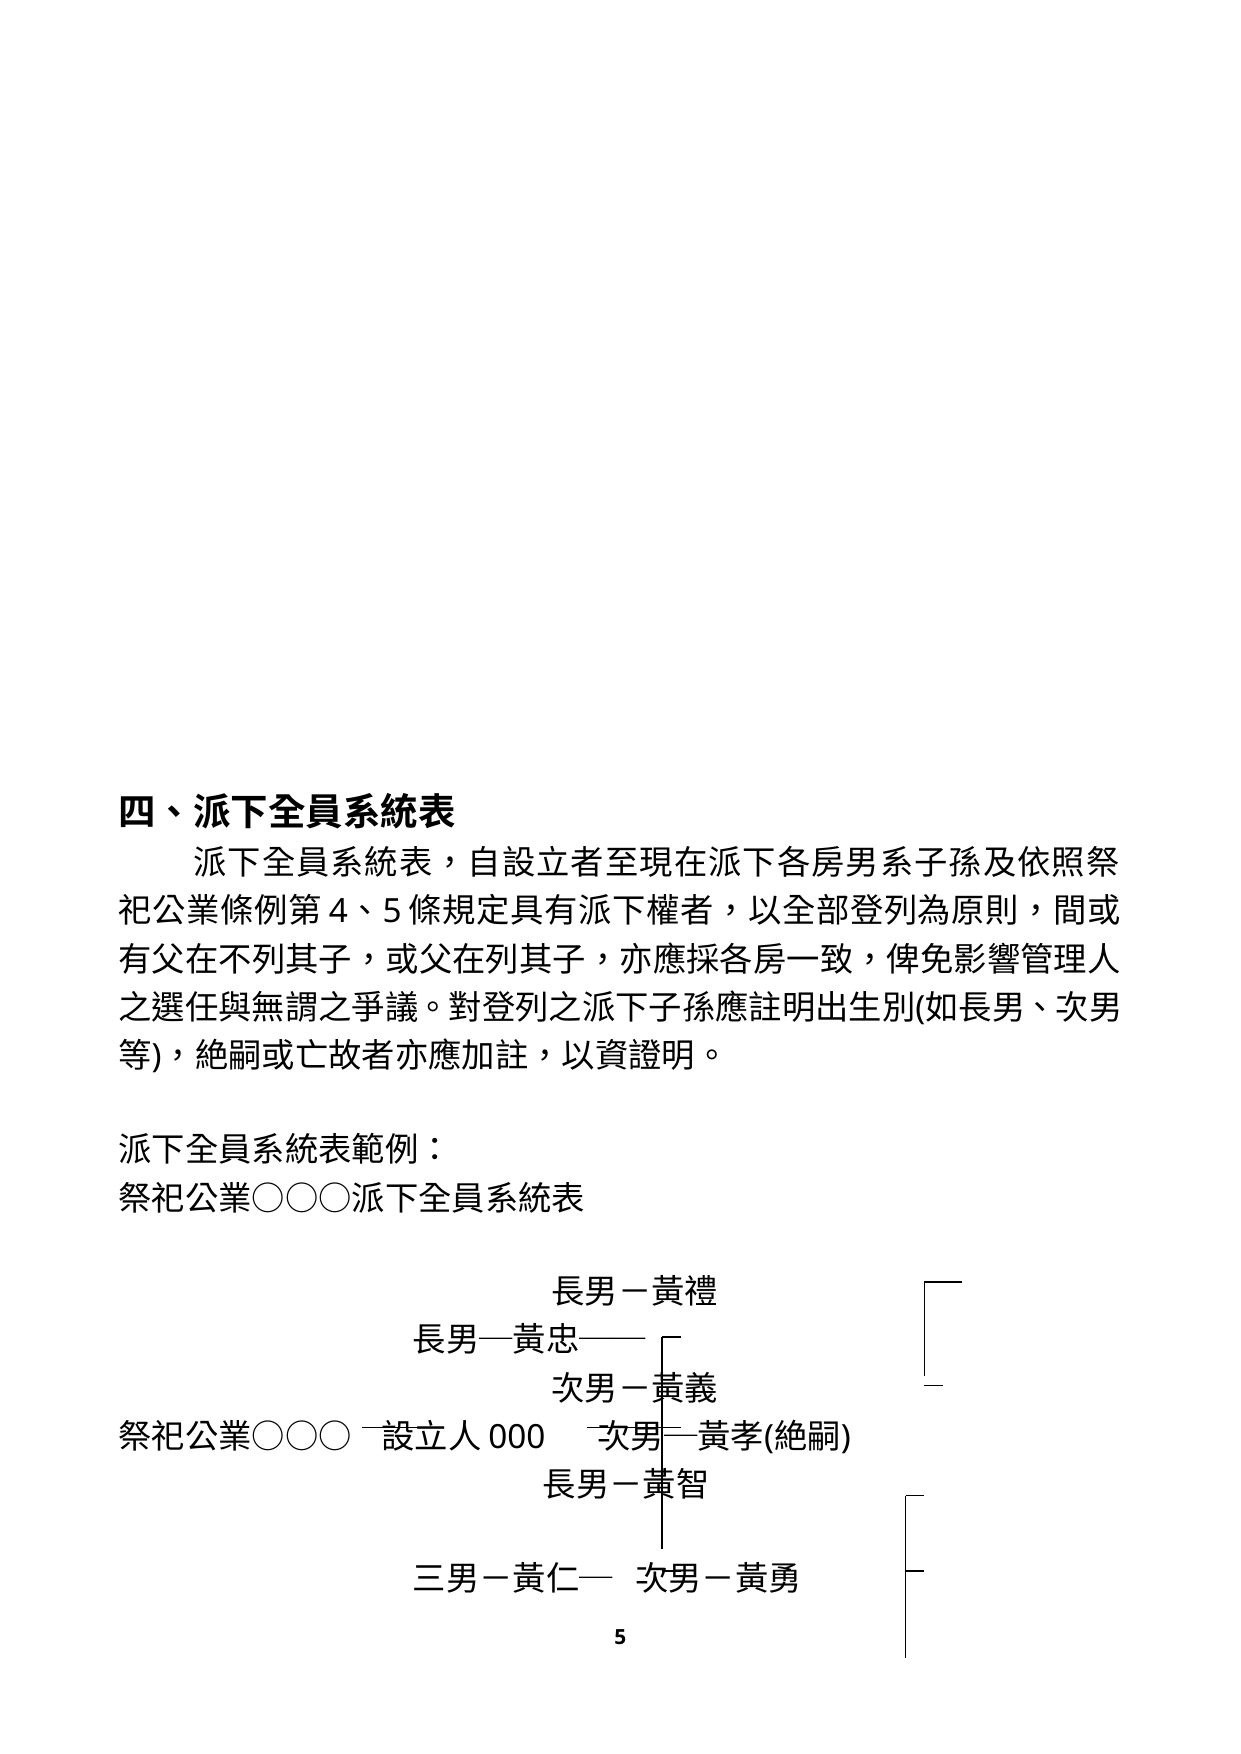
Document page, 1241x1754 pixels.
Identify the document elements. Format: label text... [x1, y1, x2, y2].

text [906, 1552, 1122, 1600]
text 長男－黃禮 [118, 1265, 1122, 1313]
text 次男－黃義 [118, 1361, 661, 1410]
text 派下全員系統表，自設立者至現在派下各房男系子孫及依照祭祀公業條例第4、5條規定具有派下權者，以全部登列為原則，間或有父在不列其子，或父在列其子，亦應採各房一致，俾免影響管理人之選任與無謂之爭議。對登列之派下子孫應註明出生別(如長男、次男等)，絶嗣或亡故者亦應加註，以資證明。 [118, 836, 1122, 1078]
text 次男－黃義 [663, 1361, 1122, 1410]
text 祭祀公業○○○ 設立人000 次男─黃孝(絶嗣) [663, 1410, 1122, 1458]
text 三男－黃仁─ 次男－黃勇 [118, 1552, 905, 1600]
text 派下全員系統表範例： [118, 1123, 1122, 1171]
text 四、派下全員系統表 [118, 782, 1122, 836]
text 祭祀公業○○○ 設立人000 次男─黃孝(絶嗣) [118, 1410, 661, 1458]
text 祭祀公業○○○派下全員系統表 [118, 1171, 1122, 1219]
text 長男－黃智 [663, 1458, 1122, 1506]
text [925, 1313, 1122, 1361]
text 長男─黃忠── [118, 1313, 924, 1361]
text 長男－黃智 [118, 1458, 661, 1506]
